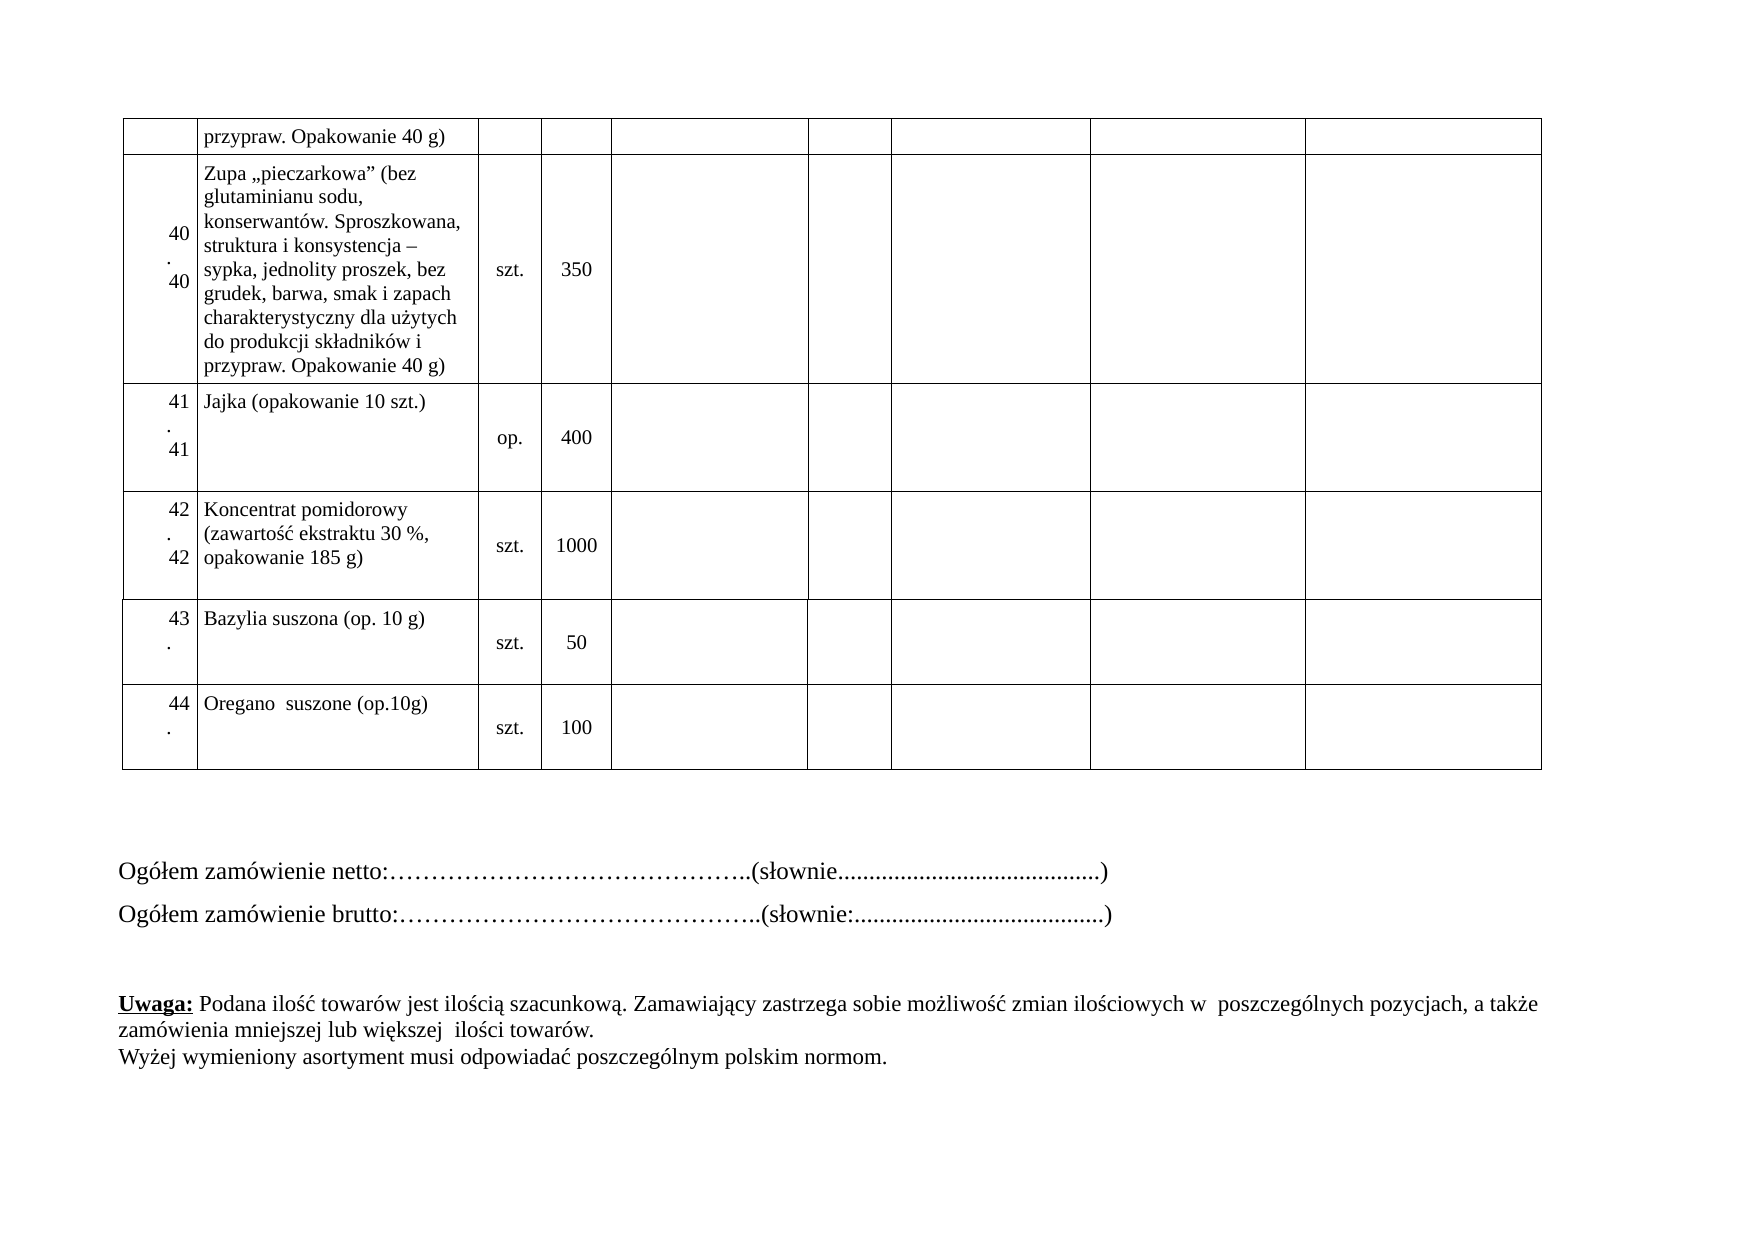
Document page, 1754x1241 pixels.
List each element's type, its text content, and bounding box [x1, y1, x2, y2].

table_cell [808, 600, 891, 684]
table_cell [542, 119, 611, 154]
table_cell [809, 384, 891, 491]
table_cell 42. [124, 492, 197, 599]
text Uwaga: Podana ilość towarów jest ilością szacunkową. Zamawiający zastrzega sobie możliwość zmian ilościowych w poszczególnych pozycjach, a także zamówienia mniejszej lub większej ilości towarów. Wyżej wymieniony asortyment musi odpowiadać poszczególnym polskim normom. [118, 990, 1636, 1069]
table_cell [1306, 384, 1541, 491]
table_cell op. [479, 384, 541, 491]
table_cell [1091, 155, 1305, 383]
table_cell szt. [479, 155, 541, 383]
table_cell Zupa „pieczarkowa” (bez glutaminianu sodu, konserwantów. Sproszkowana, struktura i konsystencja – sypka, jednolity proszek, bez grudek, barwa, smak i zapach charakterystyczny dla użytych do produkcji składników i przypraw. Opakowanie 40 g) [198, 155, 478, 383]
table_cell Jajka (opakowanie 10 szt.) [198, 384, 478, 491]
table_cell [892, 384, 1090, 491]
table_cell [892, 155, 1090, 383]
table_cell [809, 119, 891, 154]
table_cell [1091, 384, 1305, 491]
table_cell 400 [542, 384, 611, 491]
table_cell [892, 685, 1090, 768]
table_cell [1306, 600, 1541, 684]
table_cell [124, 119, 197, 154]
table_cell szt. [479, 685, 541, 768]
table_cell przypraw. Opakowanie 40 g) [198, 119, 478, 154]
table_cell [1091, 685, 1305, 768]
table_cell [612, 384, 808, 491]
table_cell [1091, 119, 1305, 154]
table_cell [809, 155, 891, 383]
table_cell 100 [542, 685, 611, 768]
table_cell [1091, 492, 1305, 599]
table_cell [892, 492, 1090, 599]
table_cell szt. [479, 600, 541, 684]
text Ogółem zamówienie netto:……………………………………..(słownie..........................................) [118, 856, 1636, 884]
table_cell [612, 492, 808, 599]
table_cell [479, 119, 541, 154]
table_cell [1306, 119, 1541, 154]
table_cell Koncentrat pomidorowy (zawartość ekstraktu 30 %, opakowanie 185 g) [198, 492, 478, 599]
table_cell Oregano suszone (op.10g) [198, 685, 478, 768]
table_cell 40. [124, 155, 197, 383]
table_cell 1000 [542, 492, 611, 599]
table_cell [1306, 685, 1541, 768]
table_cell Bazylia suszona (op. 10 g) [198, 600, 478, 684]
table_cell [123, 685, 197, 768]
table_cell [892, 600, 1090, 684]
table_cell [808, 685, 891, 768]
table_cell 50 [542, 600, 611, 684]
table_cell [1091, 600, 1305, 684]
table_cell [1306, 155, 1541, 383]
table_cell 41. [124, 384, 197, 491]
table_cell [892, 119, 1090, 154]
table_cell [612, 685, 807, 768]
table_cell 350 [542, 155, 611, 383]
table_cell [123, 600, 197, 684]
table_cell [1306, 492, 1541, 599]
table_cell [612, 119, 808, 154]
table_cell [612, 155, 808, 383]
table_cell [612, 600, 807, 684]
table_cell [809, 492, 891, 599]
text Ogółem zamówienie brutto:……………………………………..(słownie:........................................) [118, 899, 1636, 928]
table_cell szt. [479, 492, 541, 599]
